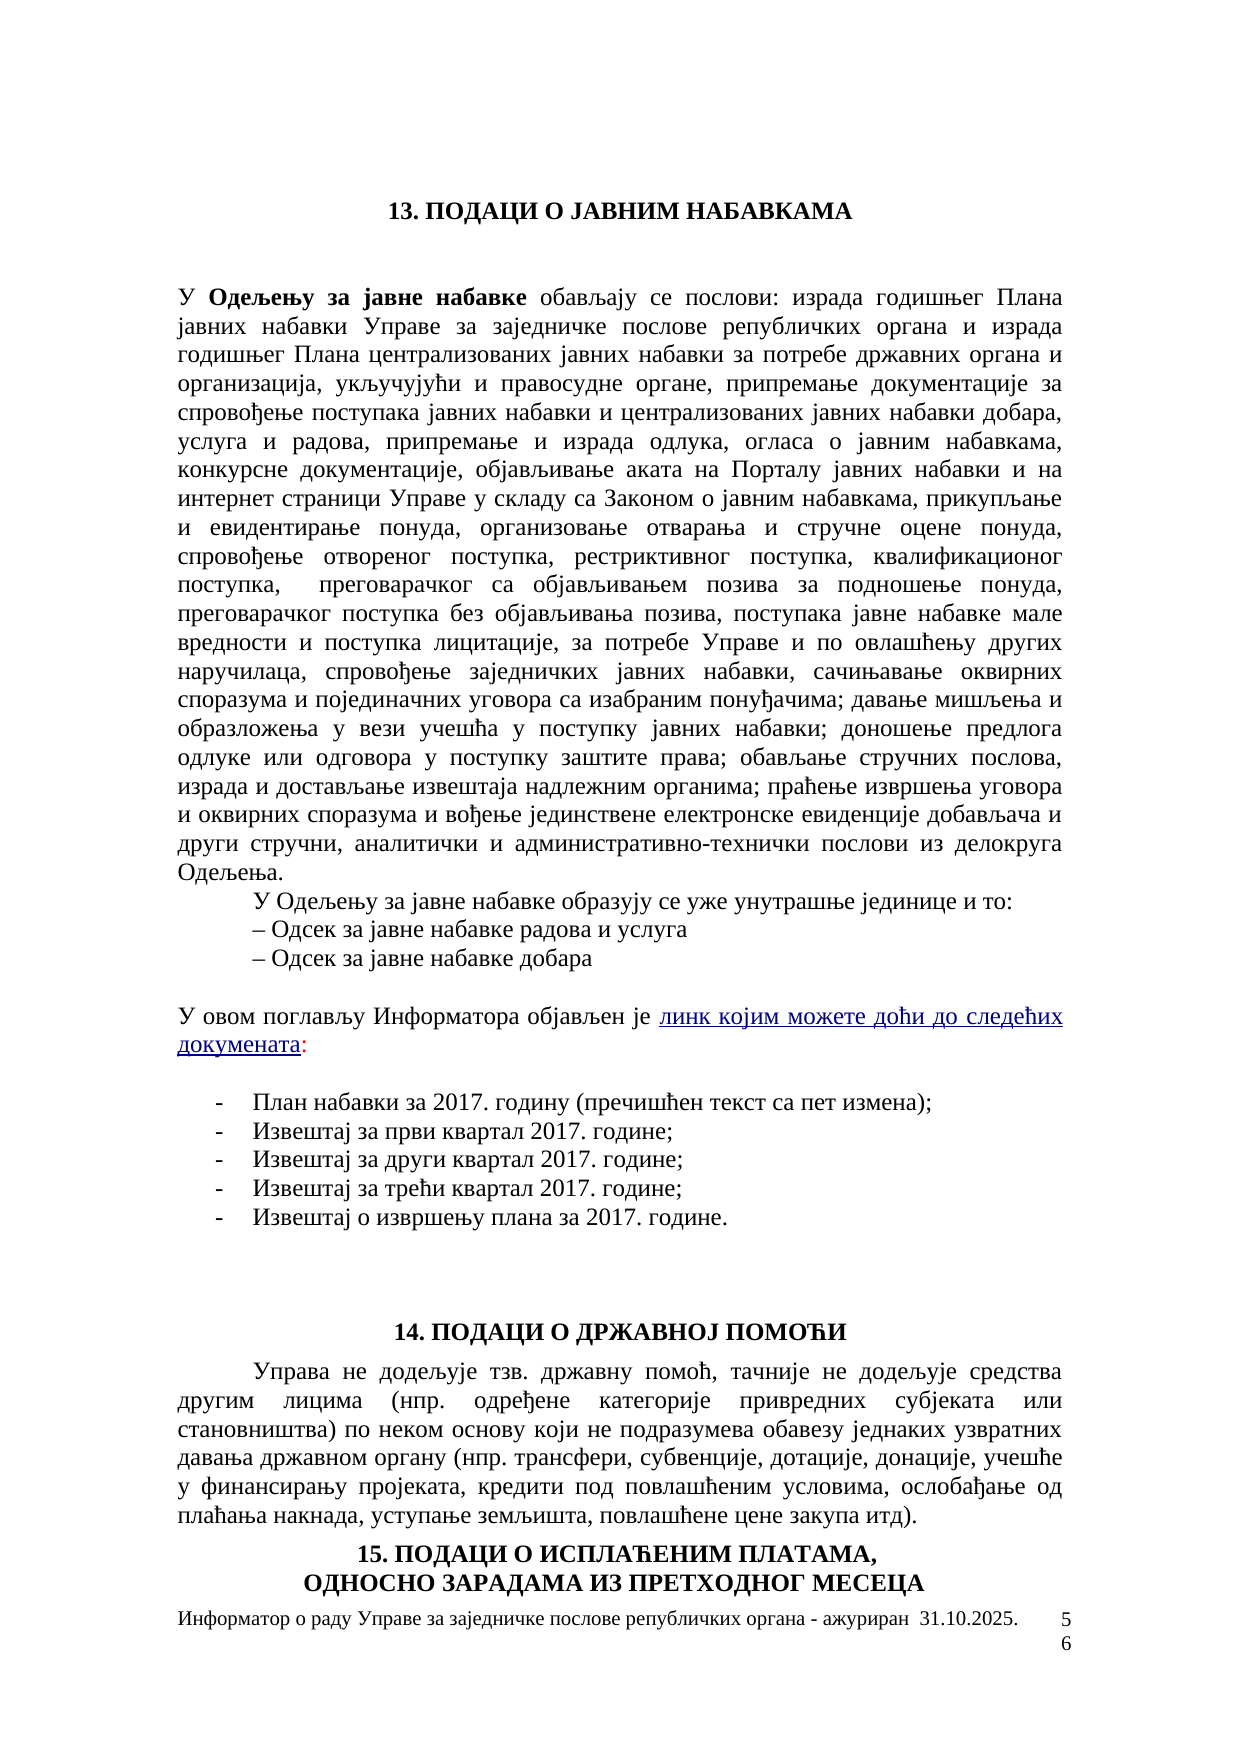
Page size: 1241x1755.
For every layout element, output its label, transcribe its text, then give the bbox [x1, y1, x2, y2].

text У Одељењу за јавне набавке обављају се послови: израда годишњег Плана јавних набавки Управе за заједничке послове републичких органа и израда годишњег Плана централизованих јавних набавки за потребе државних органа и организација, укључујући и правосудне органе, припремање документације за спровођење поступака јавних набавки и централизованих јавних набавки добара, услуга и радова, припремање и израда одлука, огласа о јавним набавкама, конкурсне документације, објављивање аката на Порталу јавних набавки и на интернет страници Управе у складу са Законом о јавним набавкама, прикупљање и евидентирање понуда, организовање отварања и стручне оцене понуда, спровођење отвореног поступка, рестриктивног поступка, квалификационог поступка, преговарачког са објављивањем позива за подношење понуда, преговарачког поступка без објављивања позива, поступака јавне набавке мале вредности и поступка лицитације, за потребе Управе и по овлашћењу других наручилаца, спровођење заједничких јавних набавки, сачињавање оквирних споразума и појединачних уговора са изабраним понуђачима; давање мишљења и образложења у вези учешћа у поступку јавних набавки; доношење предлога одлуке или одговора у поступку заштите права; обављање стручних послова, израда и достављање извештаја надлежним органима; праћење извршења уговора и оквирних споразума и вођење јединствене електронске евиденције добављача и други стручни, аналитички и административно-технички послови из делокруга Одељења. [177, 282, 1063, 886]
text – Одсек за јавне набавке добара [177, 943, 1063, 972]
text – Одсек за јавне набавке радова и услуга [177, 914, 1063, 943]
list Извештај за први квартал 2017. године; [215, 1116, 1063, 1144]
text ОДНОСНО ЗАРАДАМА ИЗ ПРЕТХОДНОГ МЕСЕЦА [177, 1568, 1063, 1597]
text Управа не додељује тзв. државну помоћ, тачније не додељује средства другим лицима (нпр. одређене категорије привредних субјеката или становништва) по неком основу који не подразумева обавезу једнаких узвратних давања државном органу (нпр. трансфери, субвенције, дотације, донације, учешће у финансирању пројеката, кредити под повлашћеним условима, ослобађање од плаћања накнада, уступање земљишта, повлашћене цене закупа итд). [177, 1356, 1063, 1529]
text У Одељењу за јавне набавке образују се уже унутрашње јединице и то: [177, 886, 1063, 914]
list Извештај о извршењу плана за 2017. године. [215, 1202, 1063, 1231]
list Извештај за други квартал 2017. године; [215, 1144, 1063, 1173]
list Извештај за трећи квартал 2017. године; [215, 1173, 1063, 1202]
text 15. ПОДАЦИ О ИСПЛАЋЕНИМ ПЛАТАМА, [177, 1539, 1063, 1568]
text 14. ПОДАЦИ О ДРЖАВНОЈ ПОМОЋИ [177, 1317, 1063, 1346]
subtitle 13. ПОДАЦИ О ЈАВНИМ НАБАВКАМА [177, 196, 1063, 224]
text У овом поглављу Информатора објављен је линк којим можете доћи до следећих докумената: [177, 1001, 1063, 1058]
list План набавки за 2017. годину (пречишћен текст са пет измена); [215, 1087, 1063, 1116]
